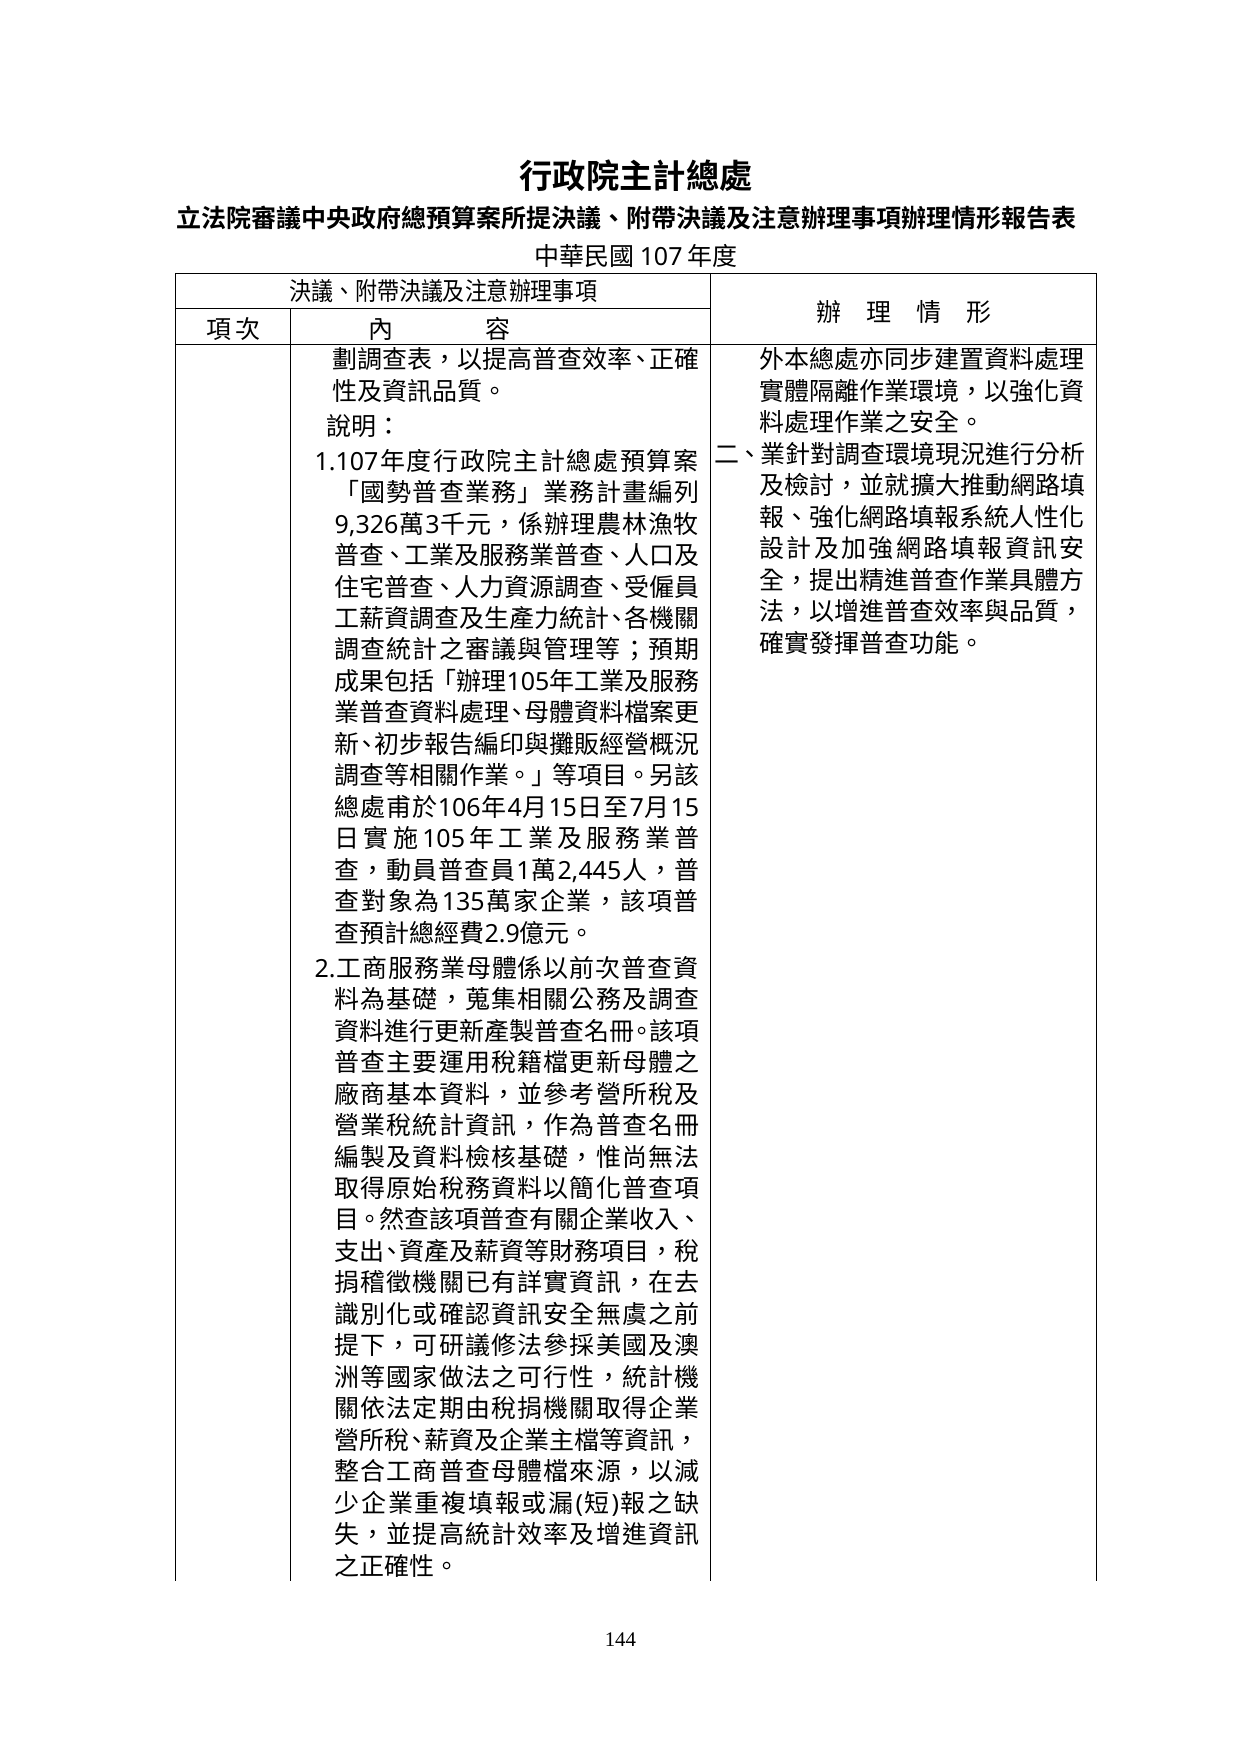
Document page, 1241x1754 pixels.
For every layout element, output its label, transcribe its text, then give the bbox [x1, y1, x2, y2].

table_cell 外本總處亦同步建置資料處理實體隔離作業環境，以強化資料處理作業之安全。 二、業針對調查環境現況進行分析及檢討，並就擴大推動網路填報、強化網路填報系統人性化設計及加強網路填報資訊安全，提出精進普查作業具體方法，以增進普查效率與品質，確實發揮普查功能。 [711, 345, 1096, 1581]
table_header 行政院主計總處 立法院審議中央政府總預算案所提決議、附帶決議及注意辦理事項辦理情形報告表 中華民國107年度 [175, 150, 1096, 273]
table_cell 項次 [176, 309, 290, 344]
table_cell 辦理情形 [711, 274, 1096, 344]
table_cell 決議、附帶決議及注意辦理事項 [176, 274, 710, 308]
table_cell 劃調查表，以提高普查效率、正確性及資訊品質。 說明： 1.107年度行政院主計總處預算案「國勢普查業務」業務計畫編列9,326萬3千元，係辦理農林漁牧普查、工業及服務業普查、人口及住宅普查、人力資源調查、受僱員工薪資調查及生產力統計、各機關調查統計之審議與管理等；預期成果包括「辦理105年工業及服務業普查資料處理、母體資料檔案更新、初步報告編印與攤販經營概況調查等相關作業。」等項目。另該總處甫於106年4月15日至7月15日實施105年工業及服務業普查，動員普查員1萬2,445人，普查對象為135萬家企業，該項普查預計總經費2.9億元。 2.工商服務業母體係以前次普查資料為基礎，蒐集相關公務及調查資料進行更新產製普查名冊。該項普查主要運用稅籍檔更新母體之廠商基本資料，並參考營所稅及營業稅統計資訊，作為普查名冊編製及資料檢核基礎，惟尚無法取得原始稅務資料以簡化普查項目。然查該項普查有關企業收入、支出、資產及薪資等財務項目，稅捐稽徵機關已有詳實資訊，在去識別化或確認資訊安全無虞之前提下，可研議修法參採美國及澳洲等國家做法之可行性，統計機關依法定期由稅捐機關取得企業營所稅、薪資及企業主檔等資訊，整合工商普查母體檔來源，以減少企業重複填報或漏(短)報之缺失，並提高統計效率及增進資訊之正確性。 [291, 345, 710, 1581]
table_cell [176, 345, 290, 1581]
table_cell 內 容 [291, 309, 710, 344]
